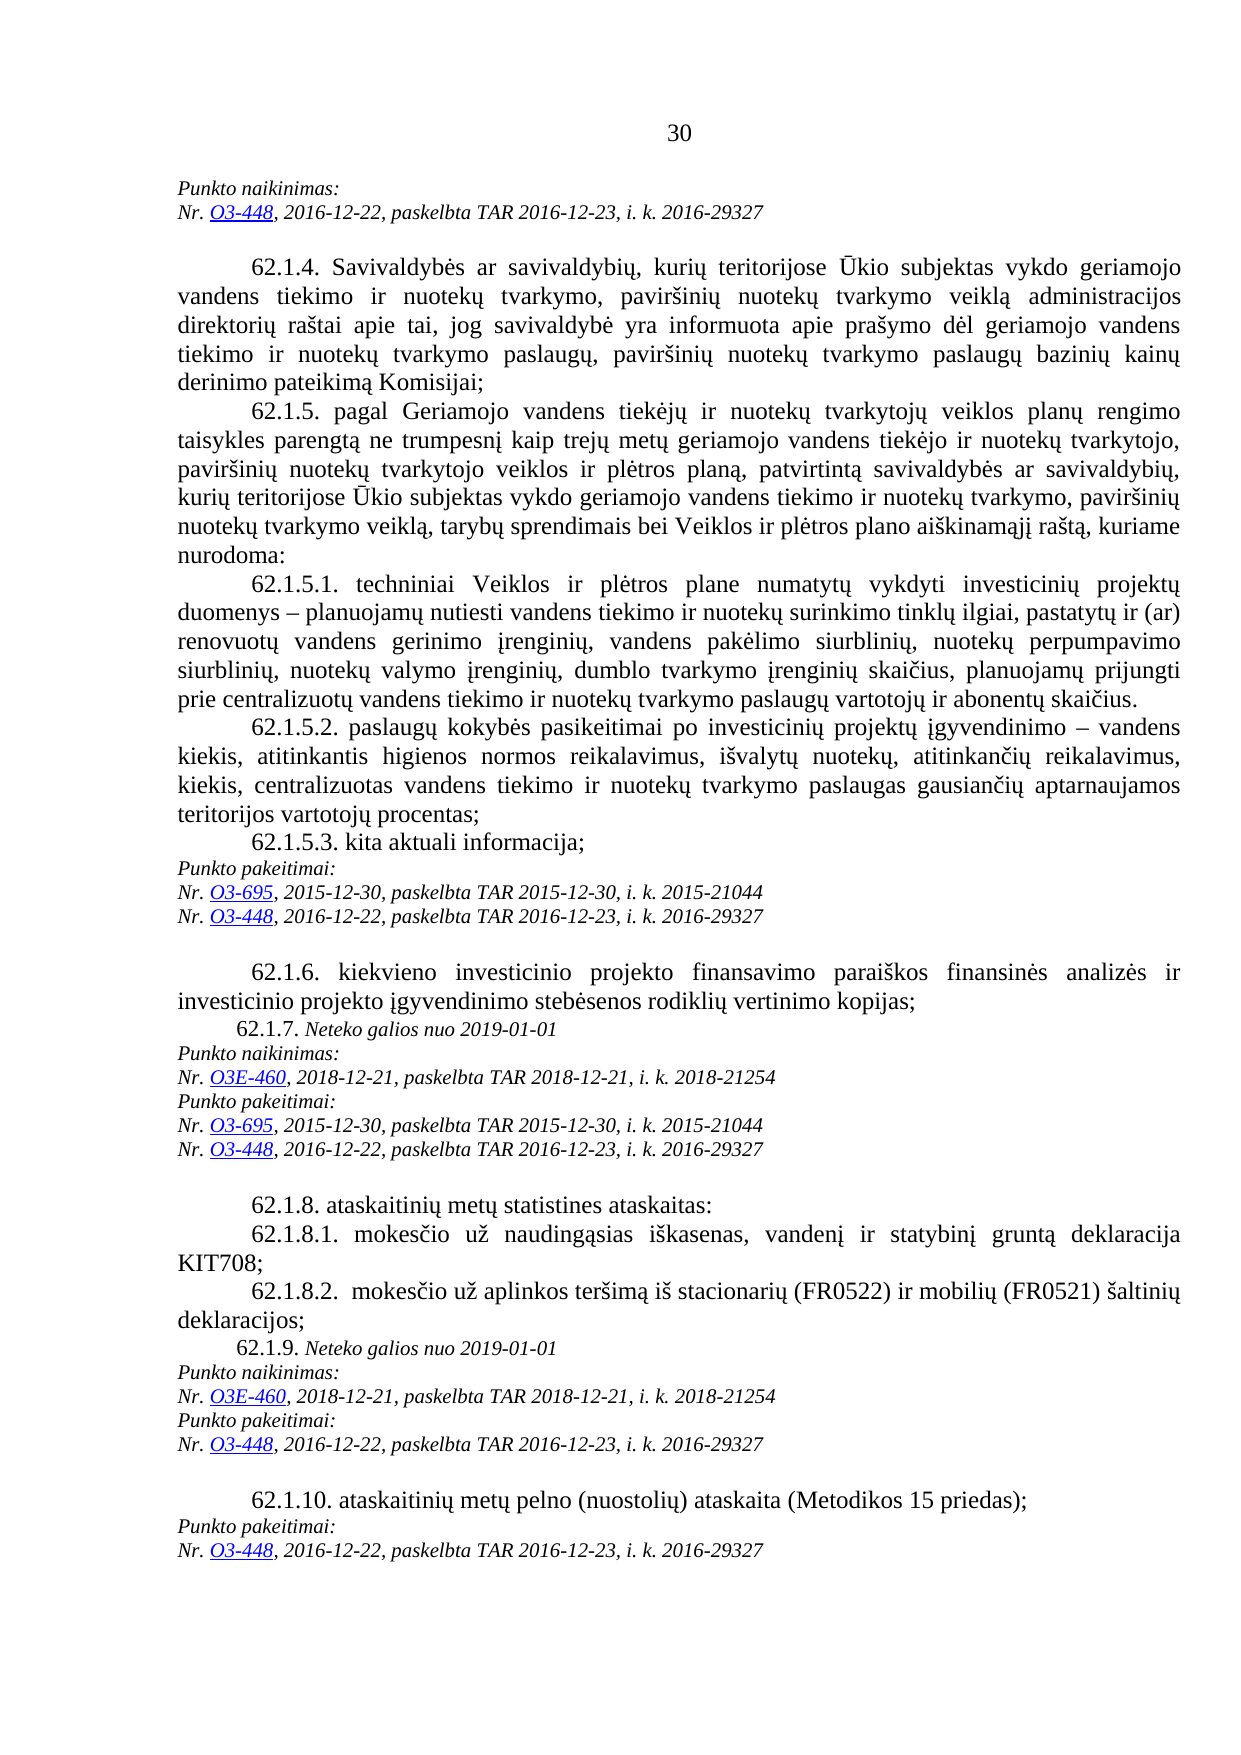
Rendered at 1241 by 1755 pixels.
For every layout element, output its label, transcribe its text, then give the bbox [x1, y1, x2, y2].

text Nr. O3-448, 2016-12-22, paskelbta TAR 2016-12-23, i. k. 2016-29327 [177, 1432, 1181, 1456]
text Punkto naikinimas: [177, 176, 1181, 200]
text 62.1.5.1. techniniai Veiklos ir plėtros plane numatytų vykdyti investicinių projektų duomenys – planuojamų nutiesti vandens tiekimo ir nuotekų surinkimo tinklų ilgiai, pastatytų ir (ar) renovuotų vandens gerinimo įrenginių, vandens pakėlimo siurblinių, nuotekų perpumpavimo siurblinių, nuotekų valymo įrenginių, dumblo tvarkymo įrenginių skaičius, planuojamų prijungti prie centralizuotų vandens tiekimo ir nuotekų tvarkymo paslaugų vartotojų ir abonentų skaičius. [177, 569, 1181, 712]
text Nr. O3-448, 2016-12-22, paskelbta TAR 2016-12-23, i. k. 2016-29327 [177, 200, 1181, 224]
text 62.1.8. ataskaitinių metų statistines ataskaitas: [251, 1190, 1181, 1219]
text 62.1.5.3. kita aktuali informacija; [177, 827, 1181, 856]
text Punkto naikinimas: [177, 1041, 1181, 1065]
text 62.1.8.1. mokesčio už naudingąsias iškasenas, vandenį ir statybinį gruntą deklaracija KIT708; [177, 1219, 1181, 1276]
text Nr. O3E-460, 2018-12-21, paskelbta TAR 2018-12-21, i. k. 2018-21254 [177, 1384, 1181, 1408]
text Punkto pakeitimai: [177, 1514, 1181, 1538]
text Nr. O3-448, 2016-12-22, paskelbta TAR 2016-12-23, i. k. 2016-29327 [177, 904, 1181, 928]
text 62.1.9. Neteko galios nuo 2019-01-01 [177, 1334, 1181, 1360]
text Punkto pakeitimai: [177, 1408, 1181, 1432]
text Nr. O3-695, 2015-12-30, paskelbta TAR 2015-12-30, i. k. 2015-21044 [177, 880, 1181, 904]
text 62.1.8.2. mokesčio už aplinkos teršimą iš stacionarių (FR0522) ir mobilių (FR0521) šaltinių deklaracijos; [177, 1276, 1181, 1334]
text 62.1.5. pagal Geriamojo vandens tiekėjų ir nuotekų tvarkytojų veiklos planų rengimo taisykles parengtą ne trumpesnį kaip trejų metų geriamojo vandens tiekėjo ir nuotekų tvarkytojo, paviršinių nuotekų tvarkytojo veiklos ir plėtros planą, patvirtintą savivaldybės ar savivaldybių, kurių teritorijose Ūkio subjektas vykdo geriamojo vandens tiekimo ir nuotekų tvarkymo, paviršinių nuotekų tvarkymo veiklą, tarybų sprendimais bei Veiklos ir plėtros plano aiškinamąjį raštą, kuriame nurodoma: [177, 396, 1181, 569]
text 62.1.5.2. paslaugų kokybės pasikeitimai po investicinių projektų įgyvendinimo – vandens kiekis, atitinkantis higienos normos reikalavimus, išvalytų nuotekų, atitinkančių reikalavimus, kiekis, centralizuotas vandens tiekimo ir nuotekų tvarkymo paslaugas gausiančių aptarnaujamos teritorijos vartotojų procentas; [177, 712, 1181, 827]
text Punkto pakeitimai: [177, 856, 1181, 880]
text 62.1.7. Neteko galios nuo 2019-01-01 [177, 1015, 1181, 1041]
text Nr. O3-448, 2016-12-22, paskelbta TAR 2016-12-23, i. k. 2016-29327 [177, 1137, 1181, 1161]
text Nr. O3-448, 2016-12-22, paskelbta TAR 2016-12-23, i. k. 2016-29327 [177, 1538, 1181, 1562]
text 62.1.10. ataskaitinių metų pelno (nuostolių) ataskaita (Metodikos 15 priedas); [177, 1485, 1181, 1514]
text Nr. O3-695, 2015-12-30, paskelbta TAR 2015-12-30, i. k. 2015-21044 [177, 1113, 1181, 1137]
text Punkto pakeitimai: [177, 1089, 1181, 1113]
text 62.1.6. kiekvieno investicinio projekto finansavimo paraiškos finansinės analizės ir investicinio projekto įgyvendinimo stebėsenos rodiklių vertinimo kopijas; [177, 957, 1181, 1015]
text Punkto naikinimas: [177, 1360, 1181, 1384]
text Nr. O3E-460, 2018-12-21, paskelbta TAR 2018-12-21, i. k. 2018-21254 [177, 1065, 1181, 1089]
text 62.1.4. Savivaldybės ar savivaldybių, kurių teritorijose Ūkio subjektas vykdo geriamojo vandens tiekimo ir nuotekų tvarkymo, paviršinių nuotekų tvarkymo veiklą administracijos direktorių raštai apie tai, jog savivaldybė yra informuota apie prašymo dėl geriamojo vandens tiekimo ir nuotekų tvarkymo paslaugų, paviršinių nuotekų tvarkymo paslaugų bazinių kainų derinimo pateikimą Komisijai; [177, 252, 1181, 396]
